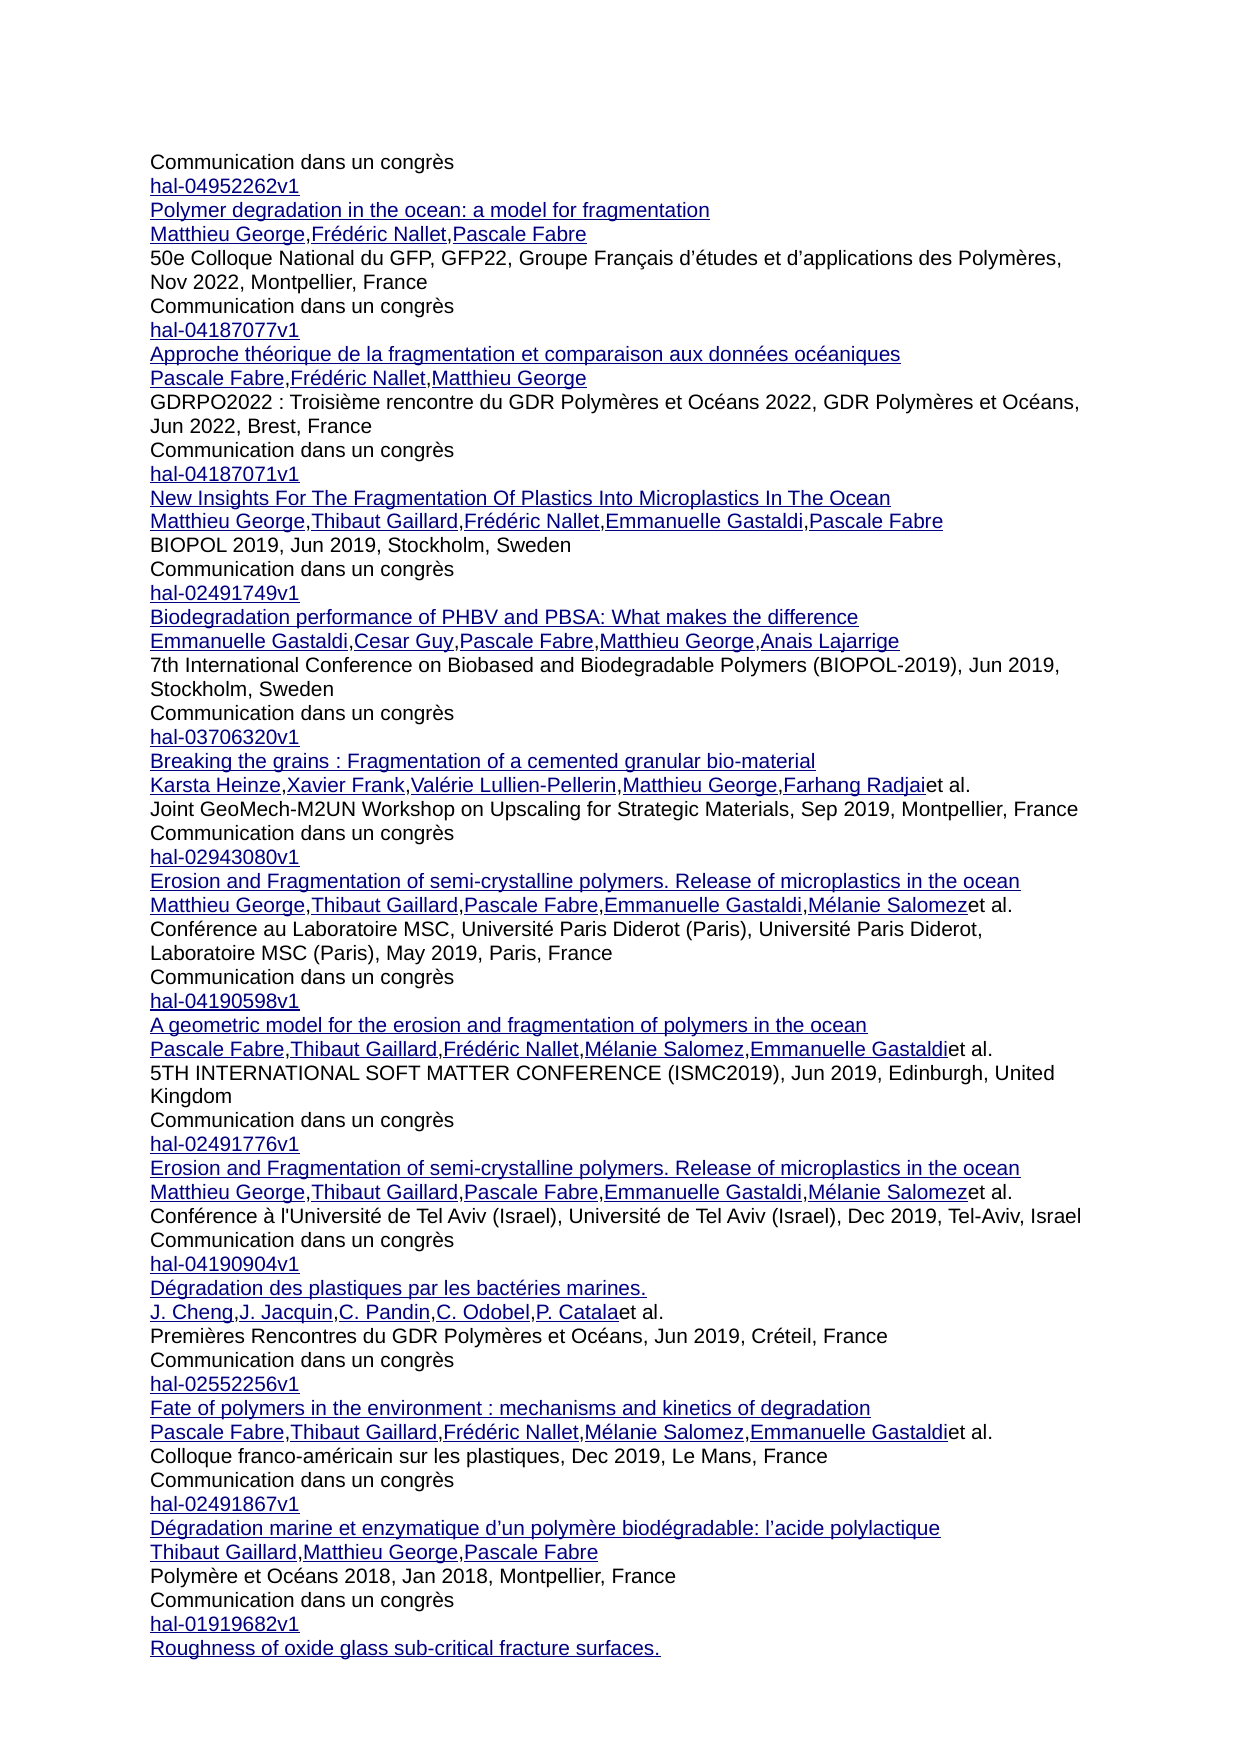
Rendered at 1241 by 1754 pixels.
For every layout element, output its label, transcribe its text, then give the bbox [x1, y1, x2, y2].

table_cell Approche théorique de la fragmentation et comparaison aux données océaniques Pascale Fabre,Frédéric Nallet,Matthieu George GDRPO2022 : Troisième rencontre du GDR Polymères et Océans 2022, GDR Polymères et Océans, Jun 2022, Brest, France Communication dans un congrès hal-04187071v1 [150, 342, 1090, 485]
table_cell Fate of polymers in the environment : mechanisms and kinetics of degradation Pascale Fabre,Thibaut Gaillard,Frédéric Nallet,Mélanie Salomez,Emmanuelle Gastaldiet al. Colloque franco-américain sur les plastiques, Dec 2019, Le Mans, France Communication dans un congrès hal-02491867v1 [150, 1396, 1090, 1516]
table_cell Erosion and Fragmentation of semi-crystalline polymers. Release of microplastics in the ocean Matthieu George,Thibaut Gaillard,Pascale Fabre,Emmanuelle Gastaldi,Mélanie Salomezet al. Conférence à l'Université de Tel Aviv (Israel), Université de Tel Aviv (Israel), Dec 2019, Tel-Aviv, Israel Communication dans un congrès hal-04190904v1 [150, 1156, 1090, 1276]
table_cell Biodegradation performance of PHBV and PBSA: What makes the difference Emmanuelle Gastaldi,Cesar Guy,Pascale Fabre,Matthieu George,Anais Lajarrige 7th International Conference on Biobased and Biodegradable Polymers (BIOPOL-2019), Jun 2019, Stockholm, Sweden Communication dans un congrès hal-03706320v1 [150, 605, 1090, 749]
table_cell Roughness of oxide glass sub-critical fracture surfaces. [150, 1635, 1090, 1659]
table_cell A geometric model for the erosion and fragmentation of polymers in the ocean Pascale Fabre,Thibaut Gaillard,Frédéric Nallet,Mélanie Salomez,Emmanuelle Gastaldiet al. 5TH INTERNATIONAL SOFT MATTER CONFERENCE (ISMC2019), Jun 2019, Edinburgh, United Kingdom Communication dans un congrès hal-02491776v1 [150, 1013, 1090, 1156]
table_cell Erosion and Fragmentation of semi-crystalline polymers. Release of microplastics in the ocean Matthieu George,Thibaut Gaillard,Pascale Fabre,Emmanuelle Gastaldi,Mélanie Salomezet al. Conférence au Laboratoire MSC, Université Paris Diderot (Paris), Université Paris Diderot, Laboratoire MSC (Paris), May 2019, Paris, France Communication dans un congrès hal-04190598v1 [150, 869, 1090, 1012]
table_cell New Insights For The Fragmentation Of Plastics Into Microplastics In The Ocean Matthieu George,Thibaut Gaillard,Frédéric Nallet,Emmanuelle Gastaldi,Pascale Fabre BIOPOL 2019, Jun 2019, Stockholm, Sweden Communication dans un congrès hal-02491749v1 [150, 485, 1090, 605]
table_cell Communication dans un congrès hal-04952262v1 [150, 150, 1090, 198]
table_cell Breaking the grains : Fragmentation of a cemented granular bio-material Karsta Heinze,Xavier Frank,Valérie Lullien-Pellerin,Matthieu George,Farhang Radjaiet al. Joint GeoMech-M2UN Workshop on Upscaling for Strategic Materials, Sep 2019, Montpellier, France Communication dans un congrès hal-02943080v1 [150, 749, 1090, 869]
table_cell Dégradation marine et enzymatique d’un polymère biodégradable: l’acide polylactique Thibaut Gaillard,Matthieu George,Pascale Fabre Polymère et Océans 2018, Jan 2018, Montpellier, France Communication dans un congrès hal-01919682v1 [150, 1516, 1090, 1635]
table_cell Polymer degradation in the ocean: a model for fragmentation Matthieu George,Frédéric Nallet,Pascale Fabre 50e Colloque National du GFP, GFP22, Groupe Français d’études et d’applications des Polymères, Nov 2022, Montpellier, France Communication dans un congrès hal-04187077v1 [150, 198, 1090, 342]
table_cell Dégradation des plastiques par les bactéries marines. J. Cheng,J. Jacquin,C. Pandin,C. Odobel,P. Catalaet al. Premières Rencontres du GDR Polymères et Océans, Jun 2019, Créteil, France Communication dans un congrès hal-02552256v1 [150, 1276, 1090, 1396]
